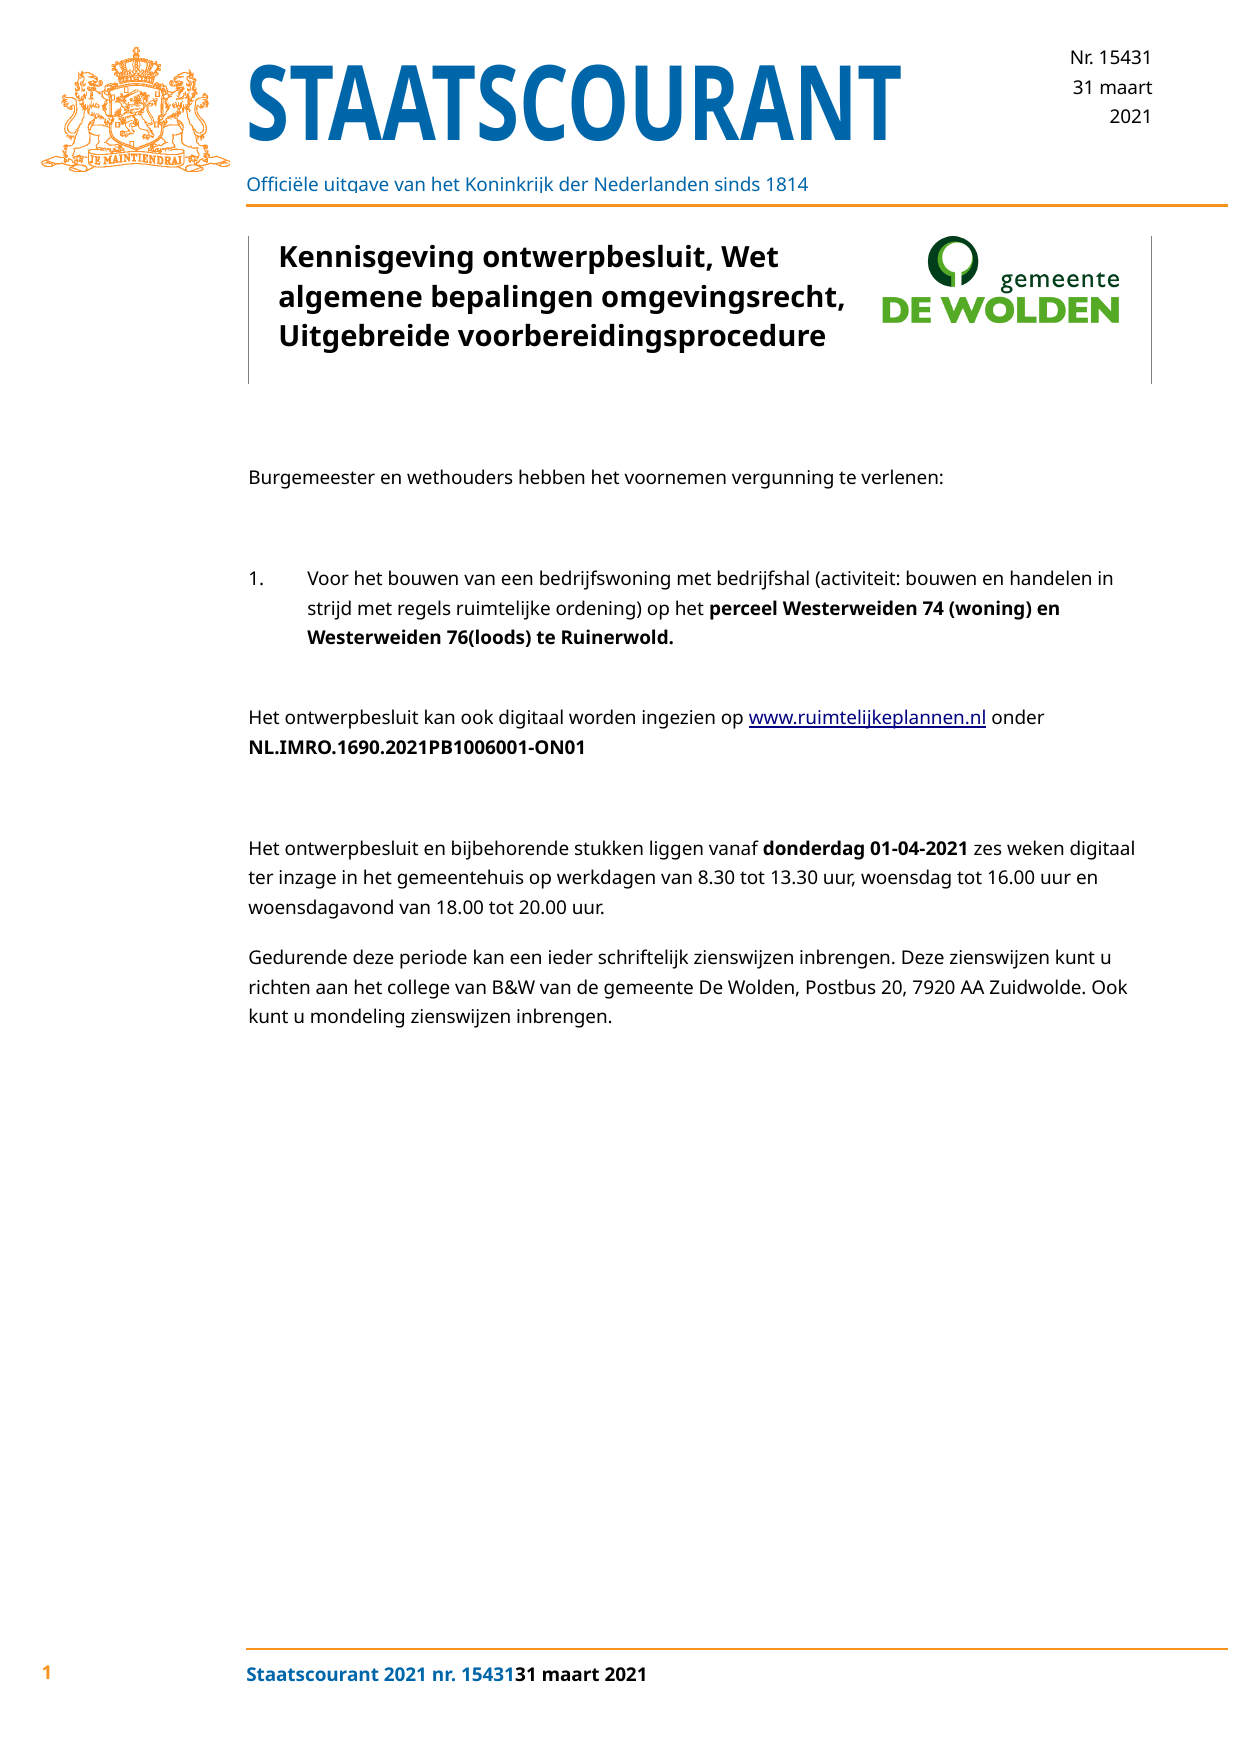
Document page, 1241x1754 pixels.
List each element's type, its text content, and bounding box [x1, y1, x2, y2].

table_header Kennisgeving ontwerpbesluit, Wet algemene bepalingen omgevingsrecht, Uitgebreide voorbereidingsprocedure [249, 236, 850, 384]
table_header [1119, 236, 1151, 322]
text Het ontwerpbesluit kan ook digitaal worden ingezien op www.ruimtelijkeplannen.nl onder NL.IMRO.1690.2021PB1006001-ON01 [248, 704, 1152, 760]
text Burgemeester en wethouders hebben het voornemen vergunning te verlenen: [248, 464, 1152, 490]
text Gedurende deze periode kan een ieder schriftelijk zienswijzen inbrengen. Deze zienswijzen kunt u richten aan het college van B&W van de gemeente De Wolden, Postbus 20, 7920 AA Zuidwolde. Ook kunt u mondeling zienswijzen inbrengen. [248, 944, 1152, 1029]
picture [41, 47, 231, 172]
text Het ontwerpbesluit en bijbehorende stukken liggen vanaf donderdag 01-04-2021 zes weken digitaal ter inzage in het gemeentehuis op werkdagen van 8.30 tot 13.30 uur, woensdag tot 16.00 uur en woensdagavond van 18.00 tot 20.00 uur. [248, 835, 1152, 920]
list Voor het bouwen van een bedrijfswoning met bedrijfshal (activiteit: bouwen en handelen in strijd met regels ruimtelijke ordening) op het perceel Westerweiden 74 (woning) en Westerweiden 76(loods) te Ruinerwold. [248, 565, 1152, 650]
table_header [850, 236, 882, 322]
picture [882, 236, 1119, 323]
table_header [850, 323, 1151, 384]
